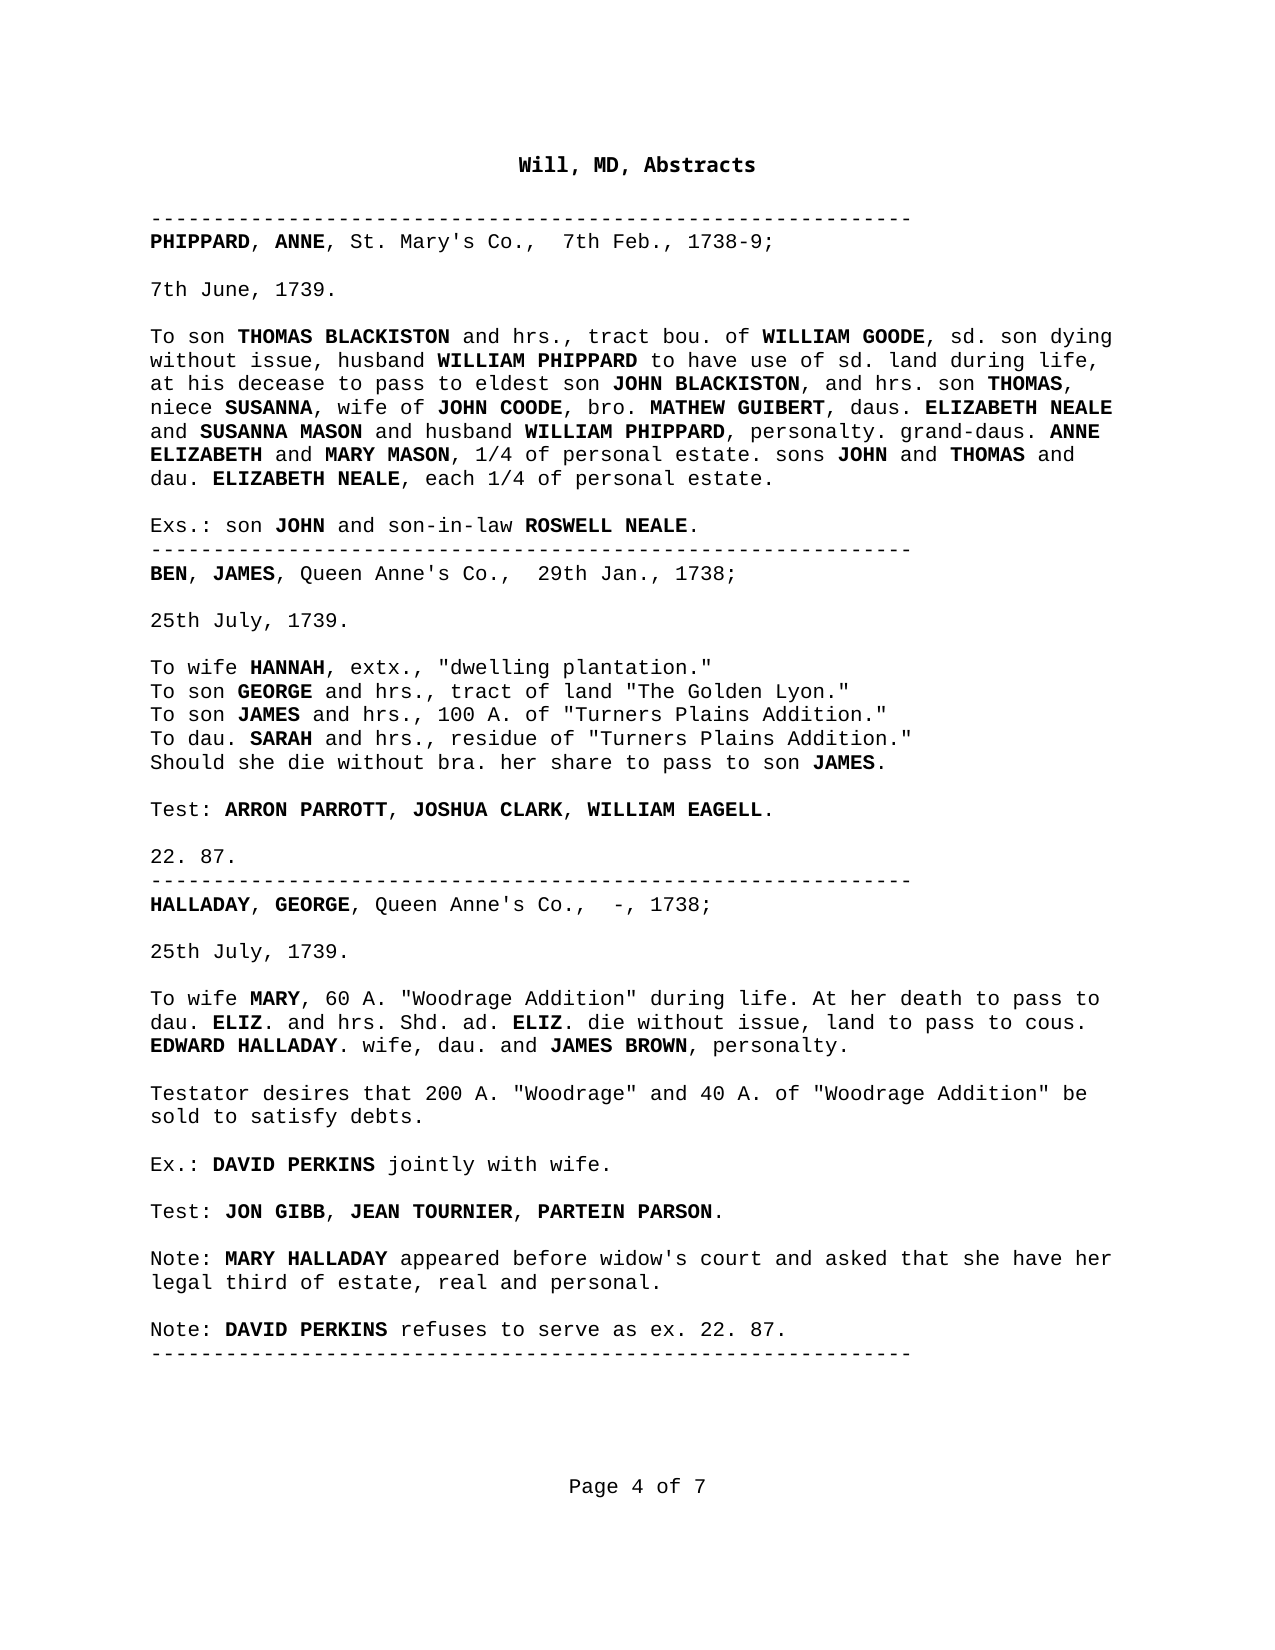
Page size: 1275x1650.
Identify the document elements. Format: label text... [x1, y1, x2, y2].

text ------------------------------------------------------------- [150, 539, 1125, 563]
text To wife Hannah, extx., "dwelling plantation." [150, 657, 1125, 681]
text Testator desires that 200 A. "Woodrage" and 40 A. of "Woodrage Addition" be sold to satisfy debts. [150, 1083, 1125, 1130]
text 7th June, 1739. [150, 279, 1125, 302]
text 25th July, 1739. [150, 610, 1125, 633]
text Ex.: David Perkins jointly with wife. [150, 1154, 1125, 1177]
text Phippard, Anne, St. Mary's Co., 7th Feb., 1738-9; [150, 232, 1125, 255]
text Note: David Perkins refuses to serve as ex. 22. 87. [150, 1319, 1125, 1343]
text Ben, James, Queen Anne's Co., 29th Jan., 1738; [150, 563, 1125, 586]
text 25th July, 1739. [150, 941, 1125, 964]
text To dau. Sarah and hrs., residue of "Turners Plains Addition." [150, 728, 1125, 752]
text Halladay, George, Queen Anne's Co., -, 1738; [150, 894, 1125, 917]
text Test: Arron Parrott, Joshua Clark, William Eagell. [150, 799, 1125, 823]
text To son Thomas Blackiston and hrs., tract bou. of William Goode, sd. son dying without issue, husband William Phippard to have use of sd. land during life, at his decease to pass to eldest son John Blackiston, and hrs. son Thomas, niece Susanna, wife of John Coode, bro. Mathew Guibert, daus. Elizabeth Neale and Susanna Mason and husband William Phippard, personalty. grand-daus. Anne Elizabeth and Mary Mason, 1/4 of personal estate. sons John and Thomas and dau. Elizabeth Neale, each 1/4 of personal estate. [150, 326, 1125, 492]
text To son George and hrs., tract of land "The Golden Lyon." [150, 681, 1125, 704]
text Exs.: son John and son-in-law Roswell Neale. [150, 515, 1125, 539]
text To wife Mary, 60 A. "Woodrage Addition" during life. At her death to pass to dau. Eliz. and hrs. Shd. ad. Eliz. die without issue, land to pass to cous. Edward Halladay. wife, dau. and James Brown, personalty. [150, 988, 1125, 1059]
text Test: Jon Gibb, Jean Tournier, Partein Parson. [150, 1201, 1125, 1225]
text Note: Mary Halladay appeared before widow's court and asked that she have her legal third of estate, real and personal. [150, 1248, 1125, 1296]
text ------------------------------------------------------------- [150, 208, 1125, 232]
text ------------------------------------------------------------- [150, 870, 1125, 894]
text To son James and hrs., 100 A. of "Turners Plains Addition." [150, 704, 1125, 728]
text ------------------------------------------------------------- [150, 1343, 1125, 1367]
text Should she die without bra. her share to pass to son James. [150, 752, 1125, 775]
text 22. 87. [150, 846, 1125, 870]
